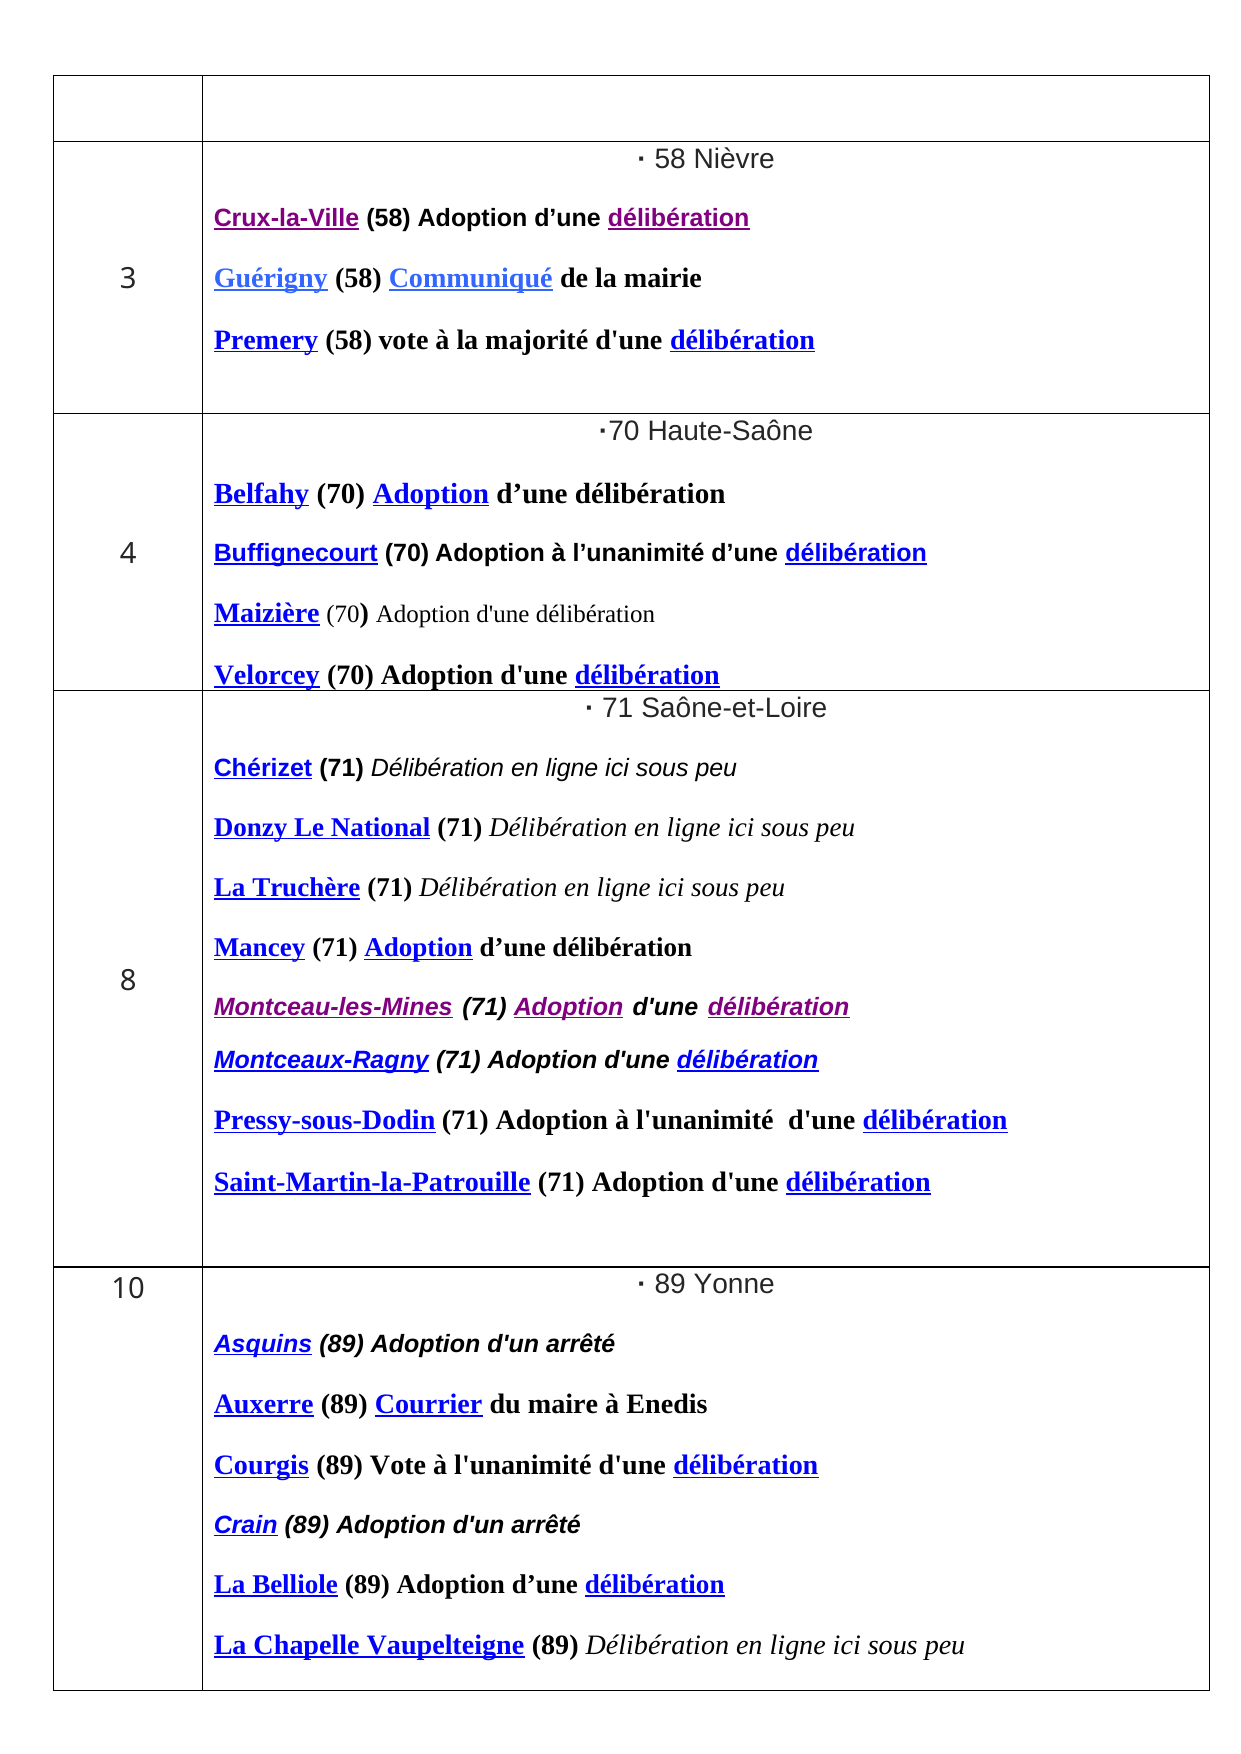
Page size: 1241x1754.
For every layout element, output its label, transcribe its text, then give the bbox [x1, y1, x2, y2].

table_cell ·70 Haute-Saône Belfahy (70) Adoption d’une délibération Buffignecourt (70) Adoption à l’unanimité d’une délibération Maizière (70) Adoption d'une délibération Velorcey (70) Adoption d'une délibération [203, 414, 1209, 690]
table_cell 8 [54, 691, 202, 1266]
table_cell 3 [54, 142, 202, 413]
table_cell · 89 Yonne Asquins (89) Adoption d'un arrêté Auxerre (89) Courrier du maire à Enedis Courgis (89) Vote à l'unanimité d'une délibération Crain (89) Adoption d'un arrêté La Belliole (89) Adoption d’une délibération La Chapelle Vaupelteigne (89) Délibération en ligne ici sous peu [203, 1268, 1209, 1690]
table_cell 4 [54, 414, 202, 690]
table_cell · 71 Saône-et-Loire Chérizet (71) Délibération en ligne ici sous peu Donzy Le National (71) Délibération en ligne ici sous peu La Truchère (71) Délibération en ligne ici sous peu Mancey (71) Adoption d’une délibération Montceau-les-Mines (71) Adoption d'une délibération Montceaux-Ragny (71) Adoption d'une délibération Pressy-sous-Dodin (71) Adoption à l'unanimité d'une délibération Saint-Martin-la-Patrouille (71) Adoption d'une délibération [203, 691, 1209, 1266]
table_cell 10 [54, 1268, 202, 1690]
table_cell [54, 76, 202, 141]
table_cell [203, 76, 1209, 141]
table_cell · 58 Nièvre Crux-la-Ville (58) Adoption d’une délibération Guérigny (58) Communiqué de la mairie Premery (58) vote à la majorité d'une délibération [203, 142, 1209, 413]
